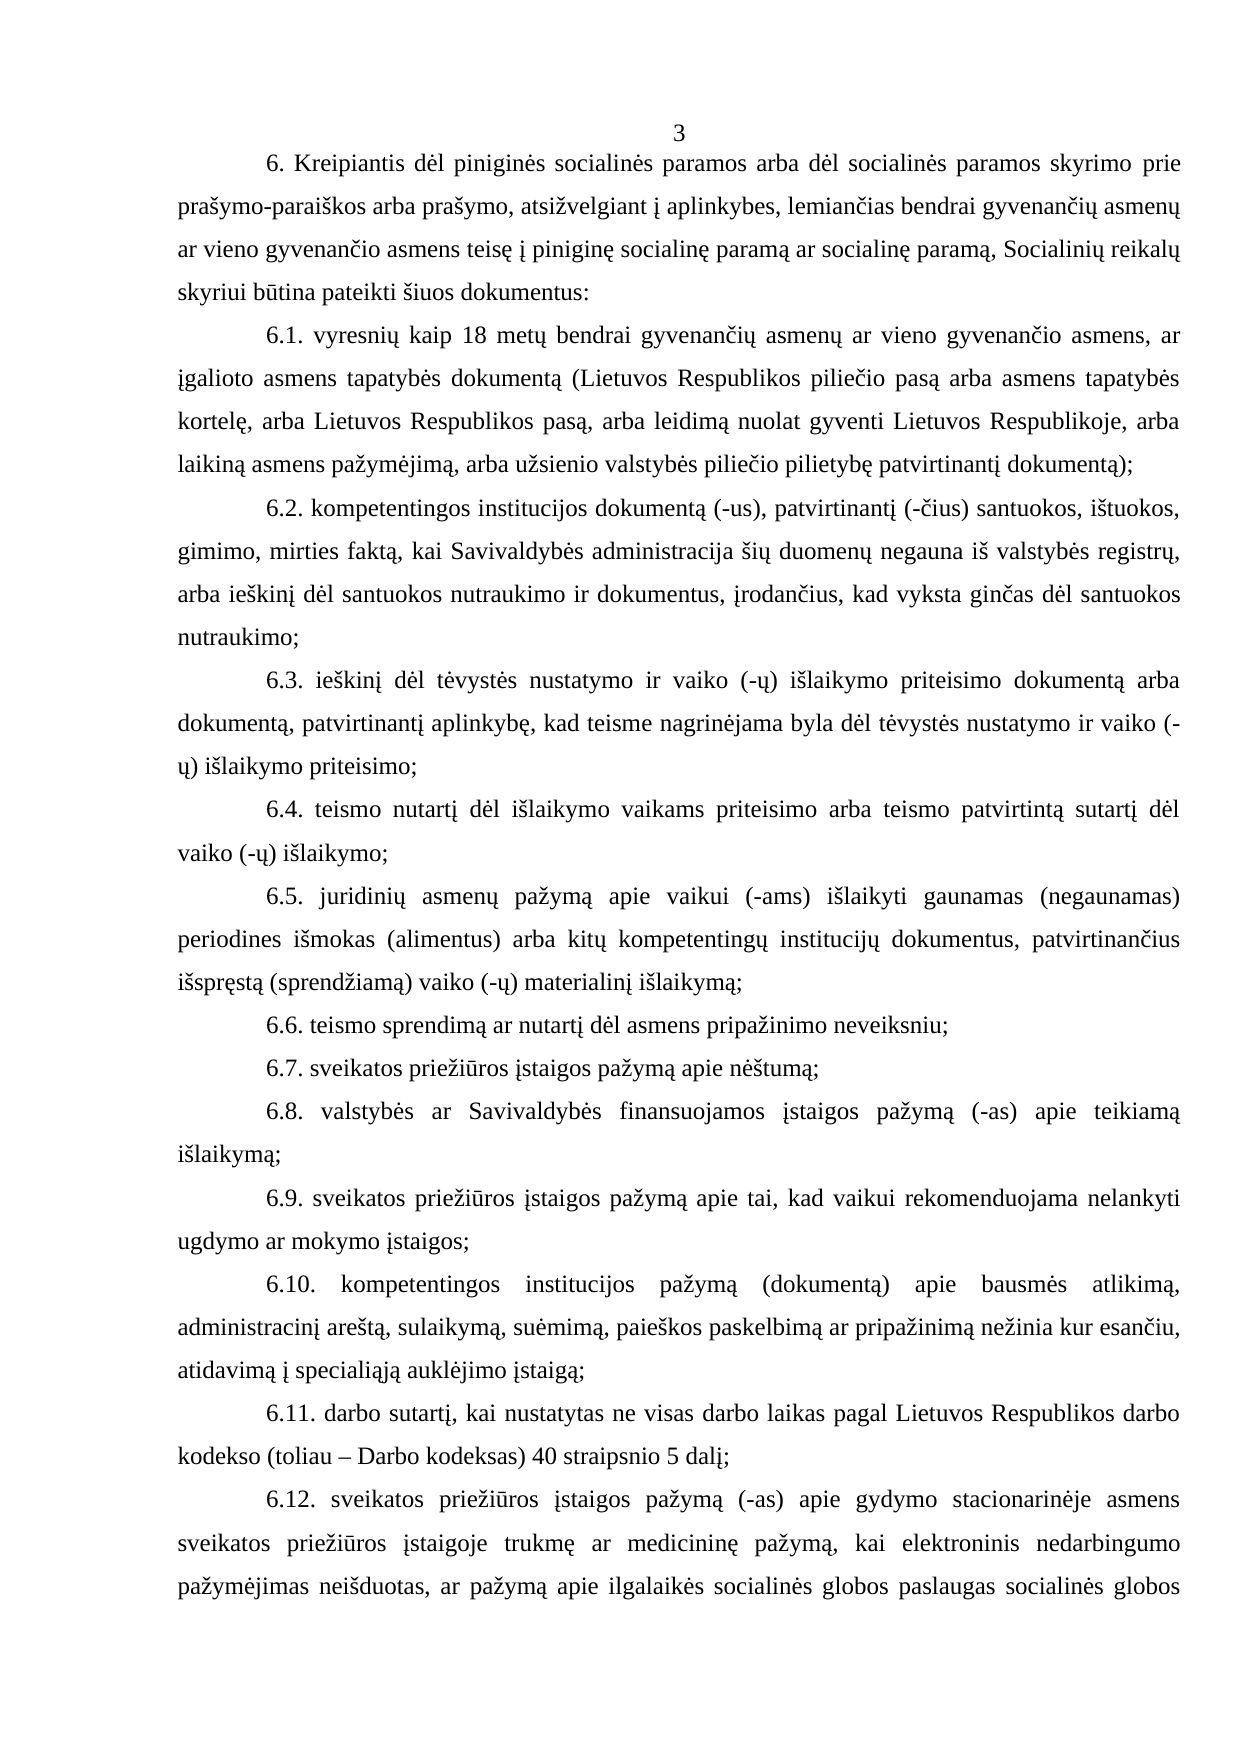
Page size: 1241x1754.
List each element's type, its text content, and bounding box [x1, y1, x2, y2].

text 6.9. sveikatos priežiūros įstaigos pažymą apie tai, kad vaikui rekomenduojama nelankyti ugdymo ar mokymo įstaigos; [177, 1183, 1181, 1254]
text 6.3. ieškinį dėl tėvystės nustatymo ir vaiko (-ų) išlaikymo priteisimo dokumentą arba dokumentą, patvirtinantį aplinkybę, kad teisme nagrinėjama byla dėl tėvystės nustatymo ir vaiko (-ų) išlaikymo priteisimo; [177, 665, 1181, 780]
text 6.11. darbo sutartį, kai nustatytas ne visas darbo laikas pagal Lietuvos Respublikos darbo kodekso (toliau – Darbo kodeksas) 40 straipsnio 5 dalį; [177, 1398, 1181, 1470]
text 6.7. sveikatos priežiūros įstaigos pažymą apie nėštumą; [177, 1053, 1181, 1082]
text 6.1. vyresnių kaip 18 metų bendrai gyvenančių asmenų ar vieno gyvenančio asmens, ar įgalioto asmens tapatybės dokumentą (Lietuvos Respublikos piliečio pasą arba asmens tapatybės kortelę, arba Lietuvos Respublikos pasą, arba leidimą nuolat gyventi Lietuvos Respublikoje, arba laikiną asmens pažymėjimą, arba užsienio valstybės piliečio pilietybę patvirtinantį dokumentą); [177, 320, 1181, 478]
text 6.10. kompetentingos institucijos pažymą (dokumentą) apie bausmės atlikimą, administracinį areštą, sulaikymą, suėmimą, paieškos paskelbimą ar pripažinimą nežinia kur esančiu, atidavimą į specialiąją auklėjimo įstaigą; [177, 1269, 1181, 1384]
text 6.6. teismo sprendimą ar nutartį dėl asmens pripažinimo neveiksniu; [177, 1010, 1181, 1039]
text 6. Kreipiantis dėl piniginės socialinės paramos arba dėl socialinės paramos skyrimo prie prašymo-paraiškos arba prašymo, atsižvelgiant į aplinkybes, lemiančias bendrai gyvenančių asmenų ar vieno gyvenančio asmens teisę į piniginę socialinę paramą ar socialinę paramą, Socialinių reikalų skyriui būtina pateikti šiuos dokumentus: [177, 148, 1181, 306]
text 6.2. kompetentingos institucijos dokumentą (-us), patvirtinantį (-čius) santuokos, ištuokos, gimimo, mirties faktą, kai Savivaldybės administracija šių duomenų negauna iš valstybės registrų, arba ieškinį dėl santuokos nutraukimo ir dokumentus, įrodančius, kad vyksta ginčas dėl santuokos nutraukimo; [177, 493, 1181, 651]
text 6.4. teismo nutartį dėl išlaikymo vaikams priteisimo arba teismo patvirtintą sutartį dėl vaiko (-ų) išlaikymo; [177, 794, 1181, 866]
text 6.5. juridinių asmenų pažymą apie vaikui (-ams) išlaikyti gaunamas (negaunamas) periodines išmokas (alimentus) arba kitų kompetentingų institucijų dokumentus, patvirtinančius išspręstą (sprendžiamą) vaiko (-ų) materialinį išlaikymą; [177, 881, 1181, 996]
text 6.8. valstybės ar Savivaldybės finansuojamos įstaigos pažymą (-as) apie teikiamą išlaikymą; [177, 1096, 1181, 1168]
text 6.12. sveikatos priežiūros įstaigos pažymą (-as) apie gydymo stacionarinėje asmens sveikatos priežiūros įstaigoje trukmę ar medicininę pažymą, kai elektroninis nedarbingumo pažymėjimas neišduotas, ar pažymą apie ilgalaikės socialinės globos paslaugas socialinės globos [177, 1484, 1181, 1599]
